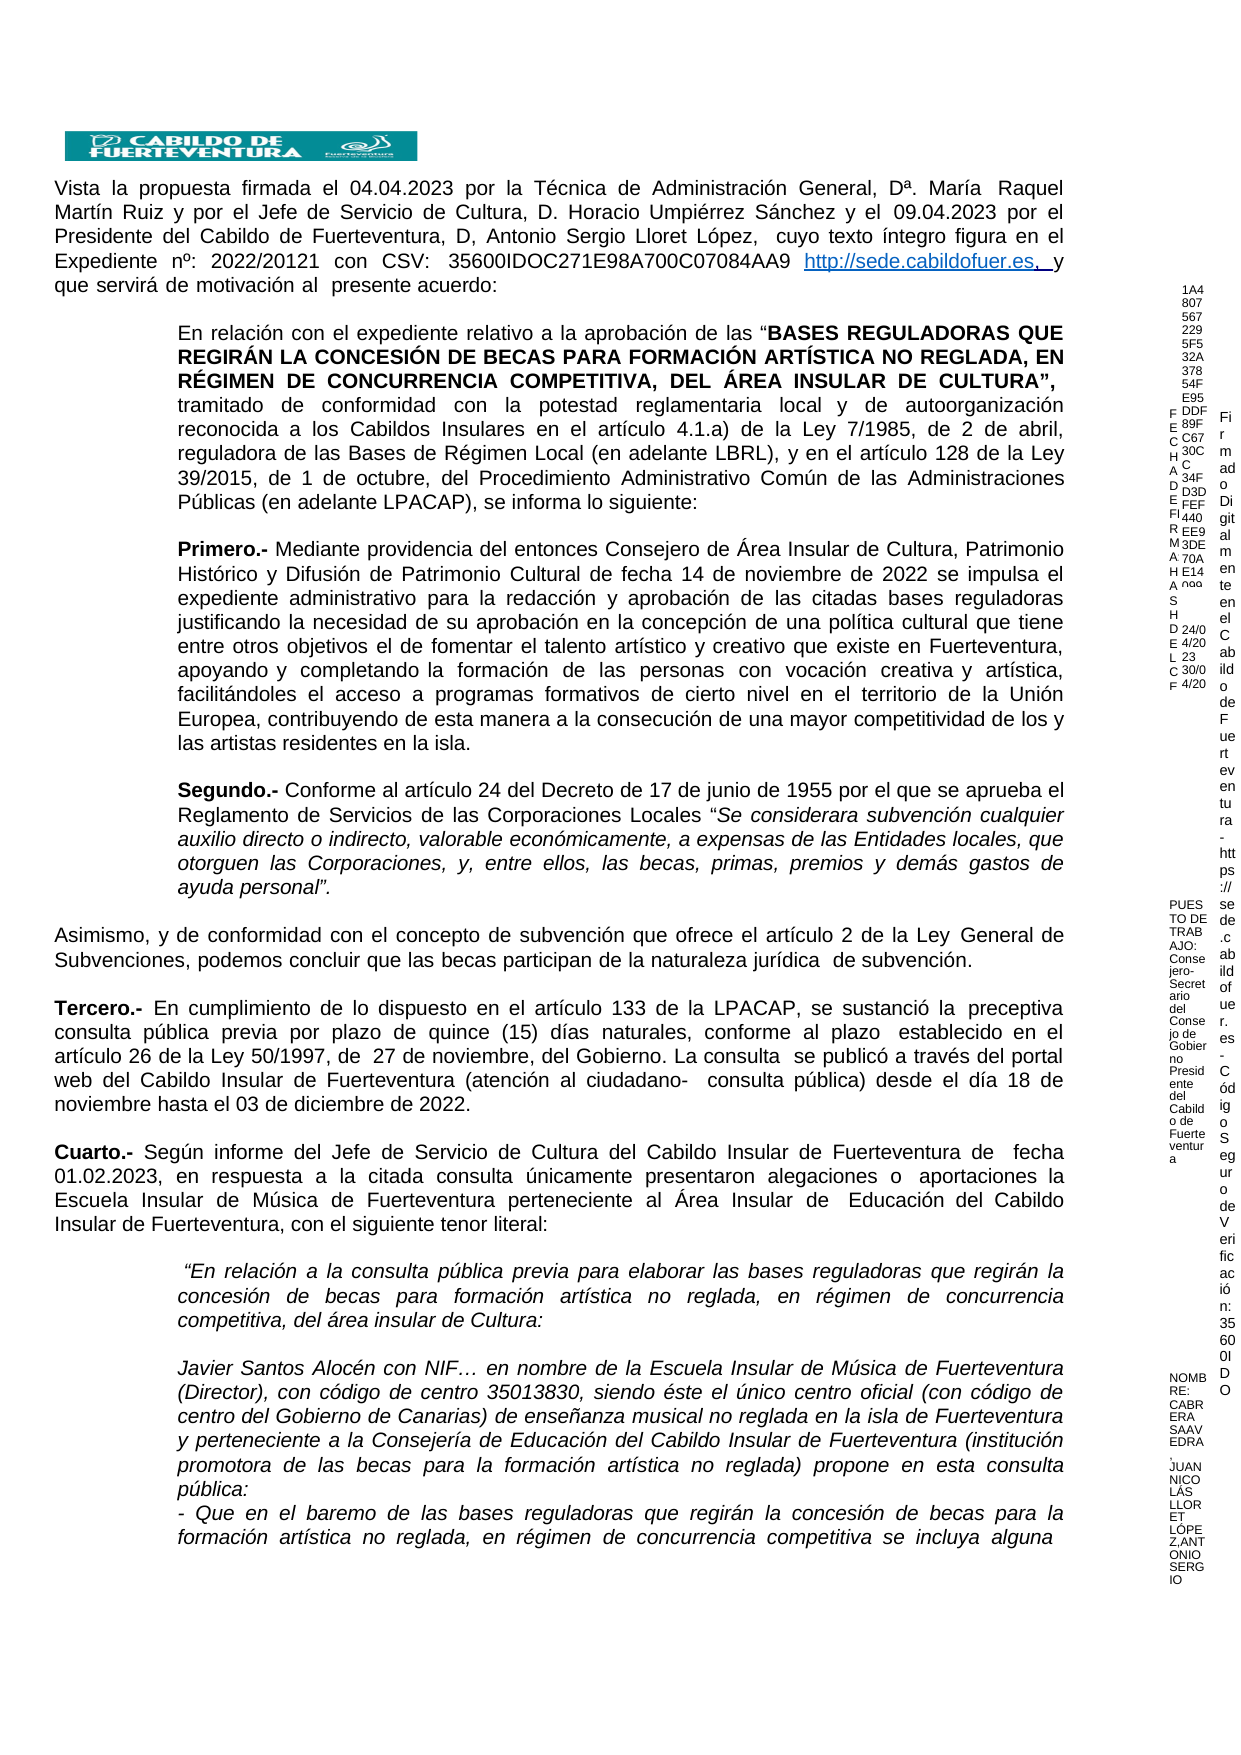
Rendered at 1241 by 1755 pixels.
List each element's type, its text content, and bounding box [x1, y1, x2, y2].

text 1A48075672295F532A37854FE95DDF89FC6730CC [1182, 284, 1209, 472]
text [1179, 283, 1209, 587]
text NOMBRE: [1169, 1372, 1209, 1398]
text Firmado Digitalmente en el Cabildo de Fuerteventura - https://sede.cabildofuer.es - Código Seguro de Verificación: 35600IDOC2546B9FEC51F1554388 [1219, 409, 1236, 1395]
text “En relación a la consulta pública previa para elaborar las bases reguladoras que regirán la concesión de becas para formación artística no reglada, en régimen de concurrencia competitiva, del área insular de Cultura: [177, 1259, 1064, 1332]
text Primero.- Mediante providencia del entonces Consejero de Área Insular de Cultura, Patrimonio Histórico y Difusión de Patrimonio Cultural de fecha 14 de noviembre de 2022 se impulsa el expediente administrativo para la redacción y aprobación de las citadas bases reguladoras justificando la necesidad de su aprobación en la concepción de una política cultural que tiene entre otros objetivos el de fomentar el talento artístico y creativo que existe en Fuerteventura, apoyando y completando la formación de las personas con vocación creativa y artística, facilitándoles el acceso a programas formativos de cierto nivel en el territorio de la Unión Europea, contribuyendo de esta manera a la consecución de una mayor competitividad de los y las artistas residentes en la isla. [177, 537, 1064, 754]
text Javier Santos Alocén con NIF… en nombre de la Escuela Insular de Música de Fuerteventura (Director), con código de centro 35013830, siendo éste el único centro oficial (con código de centro del Gobierno de Canarias) de enseñanza musical no reglada en la isla de Fuerteventura y perteneciente a la Consejería de Educación del Cabildo Insular de Fuerteventura (institución promotora de las becas para la formación artística no reglada) propone en esta consulta pública: [177, 1356, 1064, 1501]
text 24/04/2023 [1182, 624, 1209, 664]
text PUESTO DE TRABAJO: [1169, 899, 1209, 953]
text tramitado de conformidad con la potestad reglamentaria local y de autoorganización reconocida a los Cabildos Insulares en el artículo 4.1.a) de la Ley 7/1985, de 2 de abril, reguladora de las Bases de Régimen Local (en adelante LBRL), y en el artículo 128 de la Ley 39/2015, de 1 de octubre, del Procedimiento Administrativo Común de las Administraciones Públicas (en adelante LPACAP), se informa lo siguiente: [177, 393, 1064, 513]
text Tercero.- En cumplimiento de lo dispuesto en el artículo 133 de la LPACAP, se sustanció la preceptiva consulta pública previa por plazo de quince (15) días naturales, conforme al plazo establecido en el artículo 26 de la Ley 50/1997, de 27 de noviembre, del Gobierno. La consulta se publicó a través del portal web del Cabildo Insular de Fuerteventura (atención al ciudadano- consulta pública) desde el día 18 de noviembre hasta el 03 de diciembre de 2022. [54, 995, 1064, 1116]
text 30/04/2023 [1182, 664, 1209, 690]
text - Que en el baremo de las bases reguladoras que regirán la concesión de becas para la formación artística no reglada, en régimen de concurrencia competitiva se incluya alguna [177, 1501, 1064, 1549]
text Segundo.- Conforme al artículo 24 del Decreto de 17 de junio de 1955 por el que se aprueba el Reglamento de Servicios de las Corporaciones Locales “Se considerara subvención cualquier auxilio directo o indirecto, valorable económicamente, a expensas de las Entidades locales, que otorguen las Corporaciones, y, entre ellos, las becas, primas, premios y demás gastos de ayuda personal”. [177, 778, 1064, 899]
text 34FD3DFEF440EE93DE70AE140996B1C6668F08F5 [1182, 472, 1209, 587]
picture [64, 131, 418, 161]
text Vista la propuesta firmada el 04.04.2023 por la Técnica de Administración General, Dª. María Raquel Martín Ruiz y por el Jefe de Servicio de Cultura, D. Horacio Umpiérrez Sánchez y el 09.04.2023 por el Presidente del Cabildo de Fuerteventura, D, Antonio Sergio Lloret López, cuyo texto íntegro figura en el Expediente nº: 2022/20121 con CSV: 35600IDOC271E98A700C07084AA9 http://sede.cabildofuer.es, y que servirá de motivación al presente acuerdo: [54, 176, 1064, 297]
text CABRERA SAAVEDRA, JUAN NICOLÁS LLORET LÓPEZ,ANTONIO SERGIO [1169, 1399, 1207, 1587]
text FECHA DE FIRMA: HASH DEL CERTIFICADO: [1169, 406, 1184, 689]
text En relación con el expediente relativo a la aprobación de las “BASES REGULADORAS QUE REGIRÁN LA CONCESIÓN DE BECAS PARA FORMACIÓN ARTÍSTICA NO REGLADA, EN RÉGIMEN DE CONCURRENCIA COMPETITIVA, DEL ÁREA INSULAR DE CULTURA”, [177, 320, 1064, 393]
text Cuarto.- Según informe del Jefe de Servicio de Cultura del Cabildo Insular de Fuerteventura de fecha 01.02.2023, en respuesta a la citada consulta únicamente presentaron alegaciones o aportaciones la Escuela Insular de Música de Fuerteventura perteneciente al Área Insular de Educación del Cabildo Insular de Fuerteventura, con el siguiente tenor literal: [54, 1139, 1064, 1236]
text [1167, 1371, 1209, 1605]
text Asimismo, y de conformidad con el concepto de subvención que ofrece el artículo 2 de la Ley General de Subvenciones, podemos concluir que las becas participan de la naturaleza jurídica de subvención. [54, 923, 1064, 972]
text Consejero-Secretario del Consejo de Gobierno Presidente del Cabildo de Fuerteventura [1169, 953, 1207, 1162]
